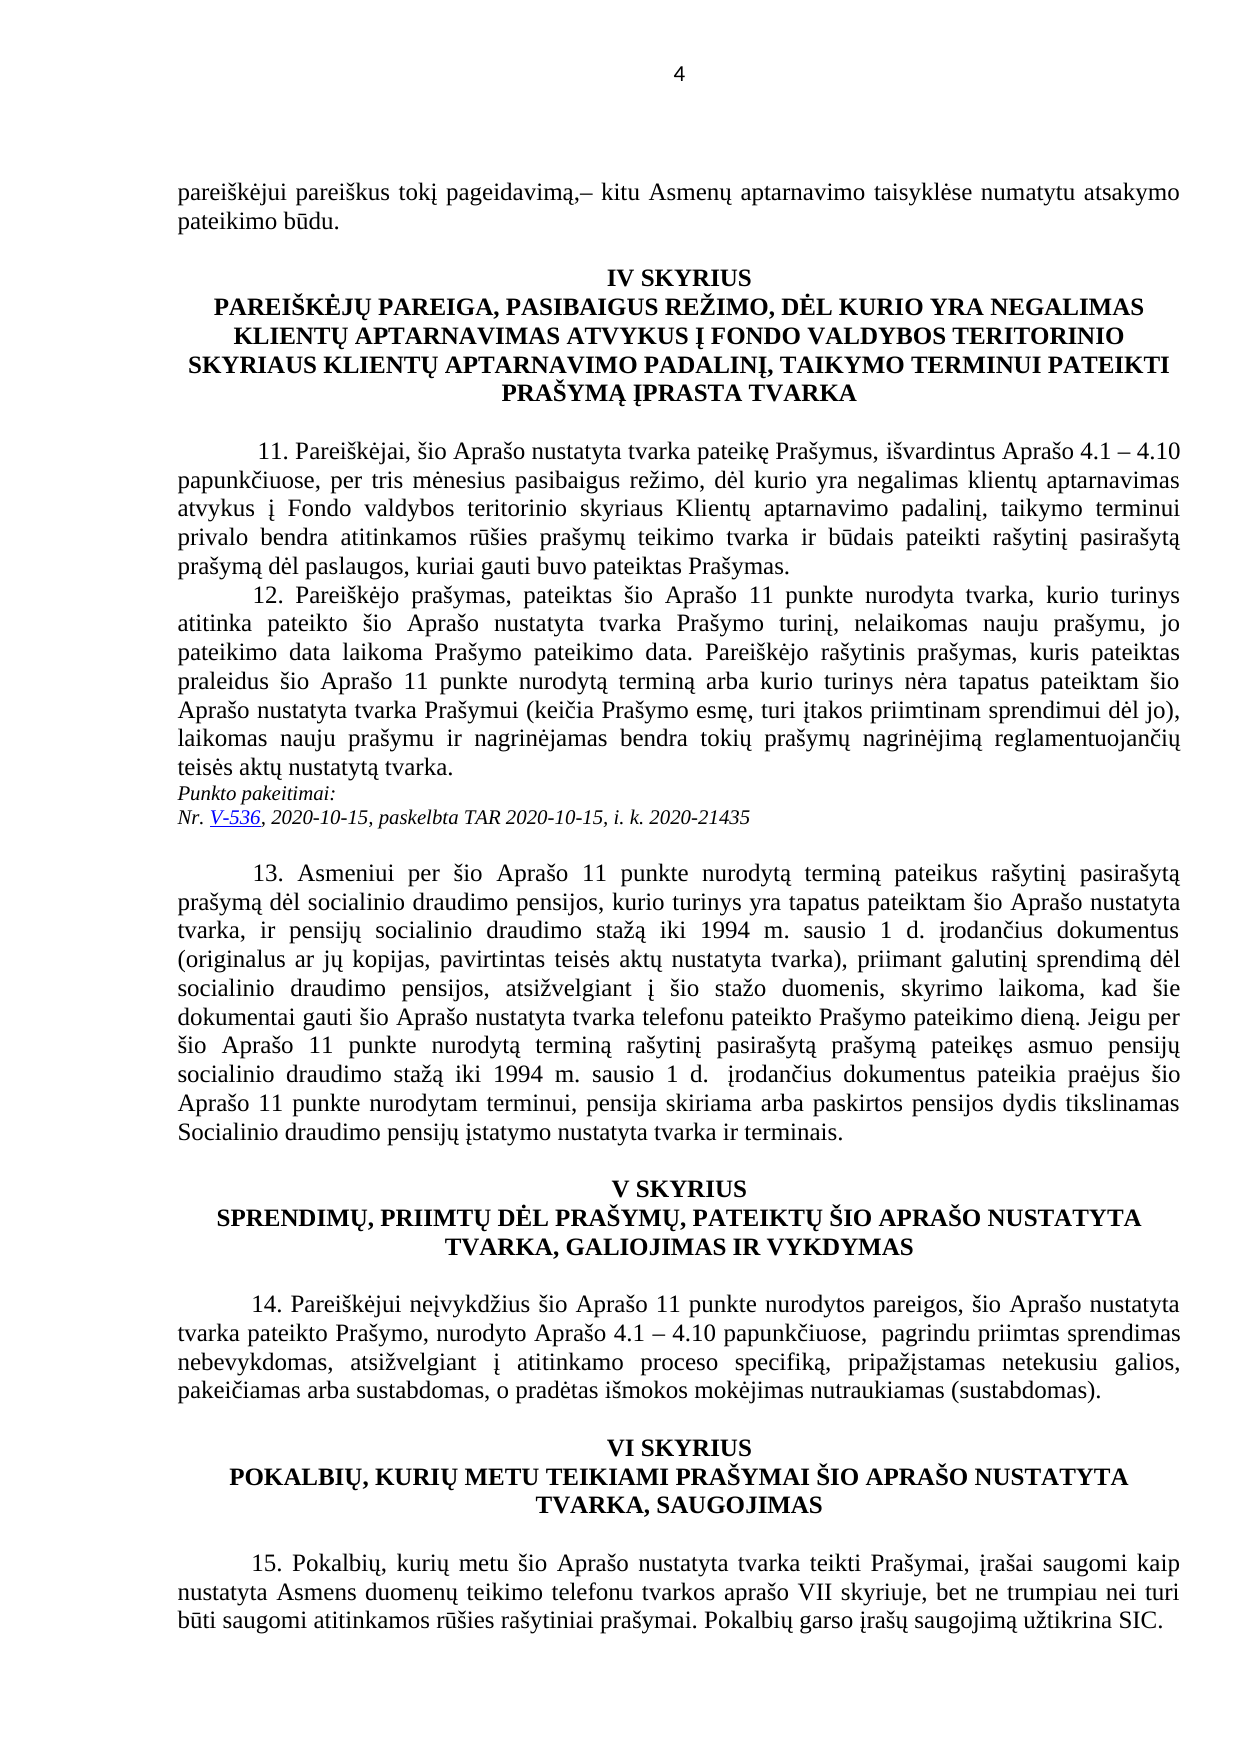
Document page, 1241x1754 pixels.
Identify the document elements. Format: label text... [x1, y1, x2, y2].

text pokalbių, kurių metu teikiami prašymai šio aprašo nustatyta tvarka, saugojimas [177, 1462, 1181, 1519]
text Pareiškėjų pareiga, pasibaigus režimo, dėl kurio yra negalimas klientų aptarnavimas atvykus į Fondo valdybos teritorinio skyriaus Klientų aptarnavimo padalinį, taikymo terminui pateikti prašymą įprasta tvarka [177, 292, 1181, 407]
text Nr. V-536, 2020-10-15, paskelbta TAR 2020-10-15, i. k. 2020-21435 [177, 805, 1181, 829]
text Punkto pakeitimai: [177, 781, 1181, 805]
text 11. Pareiškėjai, šio Aprašo nustatyta tvarka pateikę Prašymus, išvardintus Aprašo 4.1 – 4.10 papunkčiuose, per tris mėnesius pasibaigus režimo, dėl kurio yra negalimas klientų aptarnavimas atvykus į Fondo valdybos teritorinio skyriaus Klientų aptarnavimo padalinį, taikymo terminui privalo bendra atitinkamos rūšies prašymų teikimo tvarka ir būdais pateikti rašytinį pasirašytą prašymą dėl paslaugos, kuriai gauti buvo pateiktas Prašymas. [177, 436, 1181, 580]
text pareiškėjui pareiškus tokį pageidavimą,– kitu Asmenų aptarnavimo taisyklėse numatytu atsakymo pateikimo būdu. [177, 177, 1181, 235]
text VI SKYRIUS [177, 1433, 1181, 1462]
text 13. Asmeniui per šio Aprašo 11 punkte nurodytą terminą pateikus rašytinį pasirašytą prašymą dėl socialinio draudimo pensijos, kurio turinys yra tapatus pateiktam šio Aprašo nustatyta tvarka, ir pensijų socialinio draudimo stažą iki 1994 m. sausio 1 d. įrodančius dokumentus (originalus ar jų kopijas, pavirtintas teisės aktų nustatyta tvarka), priimant galutinį sprendimą dėl socialinio draudimo pensijos, atsižvelgiant į šio stažo duomenis, skyrimo laikoma, kad šie dokumentai gauti šio Aprašo nustatyta tvarka telefonu pateikto Prašymo pateikimo dieną. Jeigu per šio Aprašo 11 punkte nurodytą terminą rašytinį pasirašytą prašymą pateikęs asmuo pensijų socialinio draudimo stažą iki 1994 m. sausio 1 d. įrodančius dokumentus pateikia praėjus šio Aprašo 11 punkte nurodytam terminui, pensija skiriama arba paskirtos pensijos dydis tikslinamas Socialinio draudimo pensijų įstatymo nustatyta tvarka ir terminais. [177, 858, 1181, 1145]
text 12. Pareiškėjo prašymas, pateiktas šio Aprašo 11 punkte nurodyta tvarka, kurio turinys atitinka pateikto šio Aprašo nustatyta tvarka Prašymo turinį, nelaikomas nauju prašymu, jo pateikimo data laikoma Prašymo pateikimo data. Pareiškėjo rašytinis prašymas, kuris pateiktas praleidus šio Aprašo 11 punkte nurodytą terminą arba kurio turinys nėra tapatus pateiktam šio Aprašo nustatyta tvarka Prašymui (keičia Prašymo esmę, turi įtakos priimtinam sprendimui dėl jo), laikomas nauju prašymu ir nagrinėjamas bendra tokių prašymų nagrinėjimą reglamentuojančių teisės aktų nustatytą tvarka. [177, 580, 1181, 781]
text 14. Pareiškėjui neįvykdžius šio Aprašo 11 punkte nurodytos pareigos, šio Aprašo nustatyta tvarka pateikto Prašymo, nurodyto Aprašo 4.1 – 4.10 papunkčiuose, pagrindu priimtas sprendimas nebevykdomas, atsižvelgiant į atitinkamo proceso specifiką, pripažįstamas netekusiu galios, pakeičiamas arba sustabdomas, o pradėtas išmokos mokėjimas nutraukiamas (sustabdomas). [177, 1289, 1181, 1404]
text IV SKYRIUS [177, 263, 1181, 292]
text 15. Pokalbių, kurių metu šio Aprašo nustatyta tvarka teikti Prašymai, įrašai saugomi kaip nustatyta Asmens duomenų teikimo telefonu tvarkos aprašo VII skyriuje, bet ne trumpiau nei turi būti saugomi atitinkamos rūšies rašytiniai prašymai. Pokalbių garso įrašų saugojimą užtikrina SIC. [177, 1548, 1181, 1634]
text sprendimų, priimtų dėl Prašymų, pateiktų šio Aprašo nustatyta tvarka, galiojimas ir vykdymas [177, 1203, 1181, 1260]
text V SKYRIUS [177, 1174, 1181, 1203]
